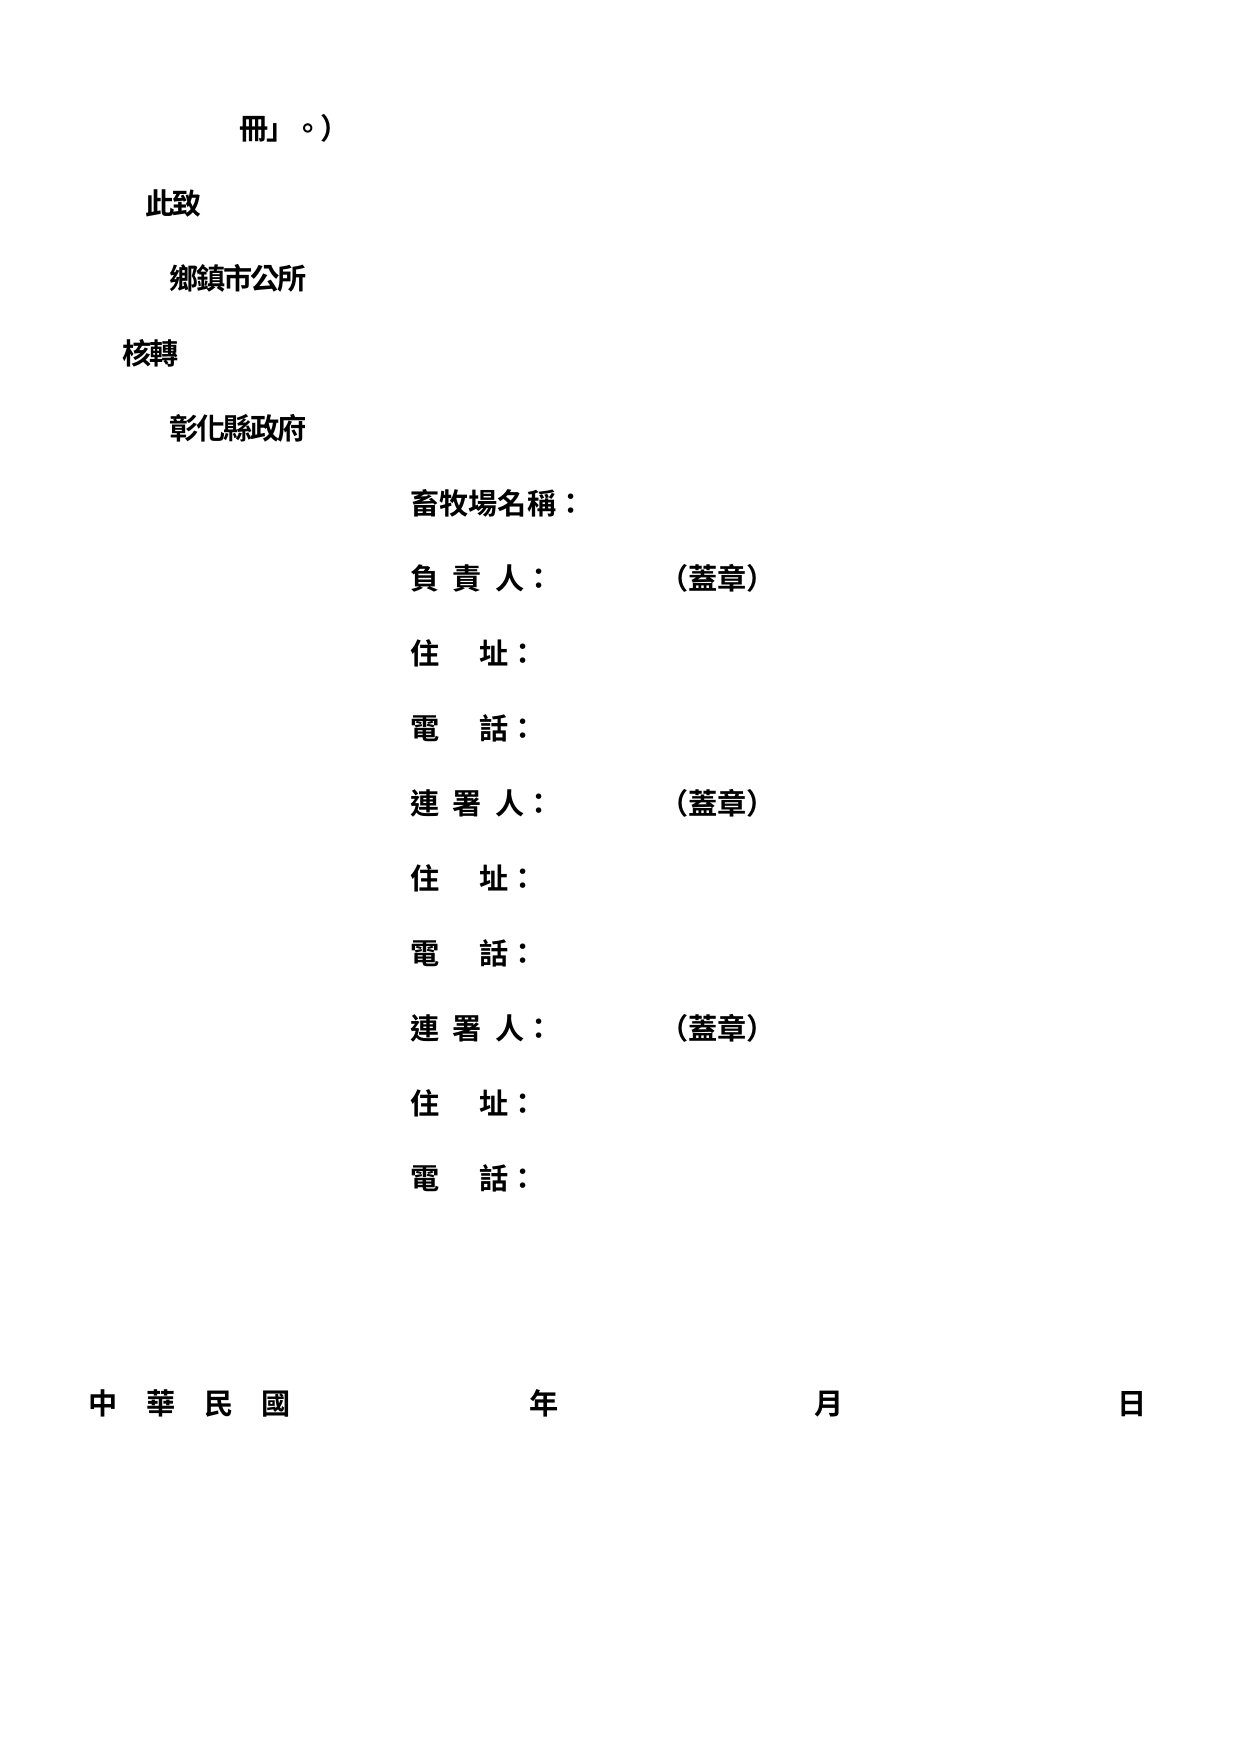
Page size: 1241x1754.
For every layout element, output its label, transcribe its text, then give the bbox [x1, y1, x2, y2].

text 電 話： [89, 1139, 1152, 1214]
text 連 署 人： （蓋章） [89, 989, 1152, 1064]
text 住 址： [89, 1064, 1152, 1139]
text 畜牧場名稱： [89, 464, 1152, 539]
text 住 址： [89, 614, 1152, 689]
text 彰化縣政府 [89, 389, 1152, 464]
text 電 話： [89, 689, 1152, 764]
text 住 址： [89, 839, 1152, 914]
text 此致 [89, 164, 1152, 239]
text 鄉鎮市公所 [89, 239, 1152, 314]
text 電 話： [89, 914, 1152, 989]
text 中 華 民 國 年 月 日 [89, 1364, 1152, 1439]
text 核轉 [89, 314, 1152, 389]
text 負 責 人： （蓋章） [89, 539, 1152, 614]
text 連 署 人： （蓋章） [89, 764, 1152, 839]
text 冊」。） [89, 89, 1152, 164]
